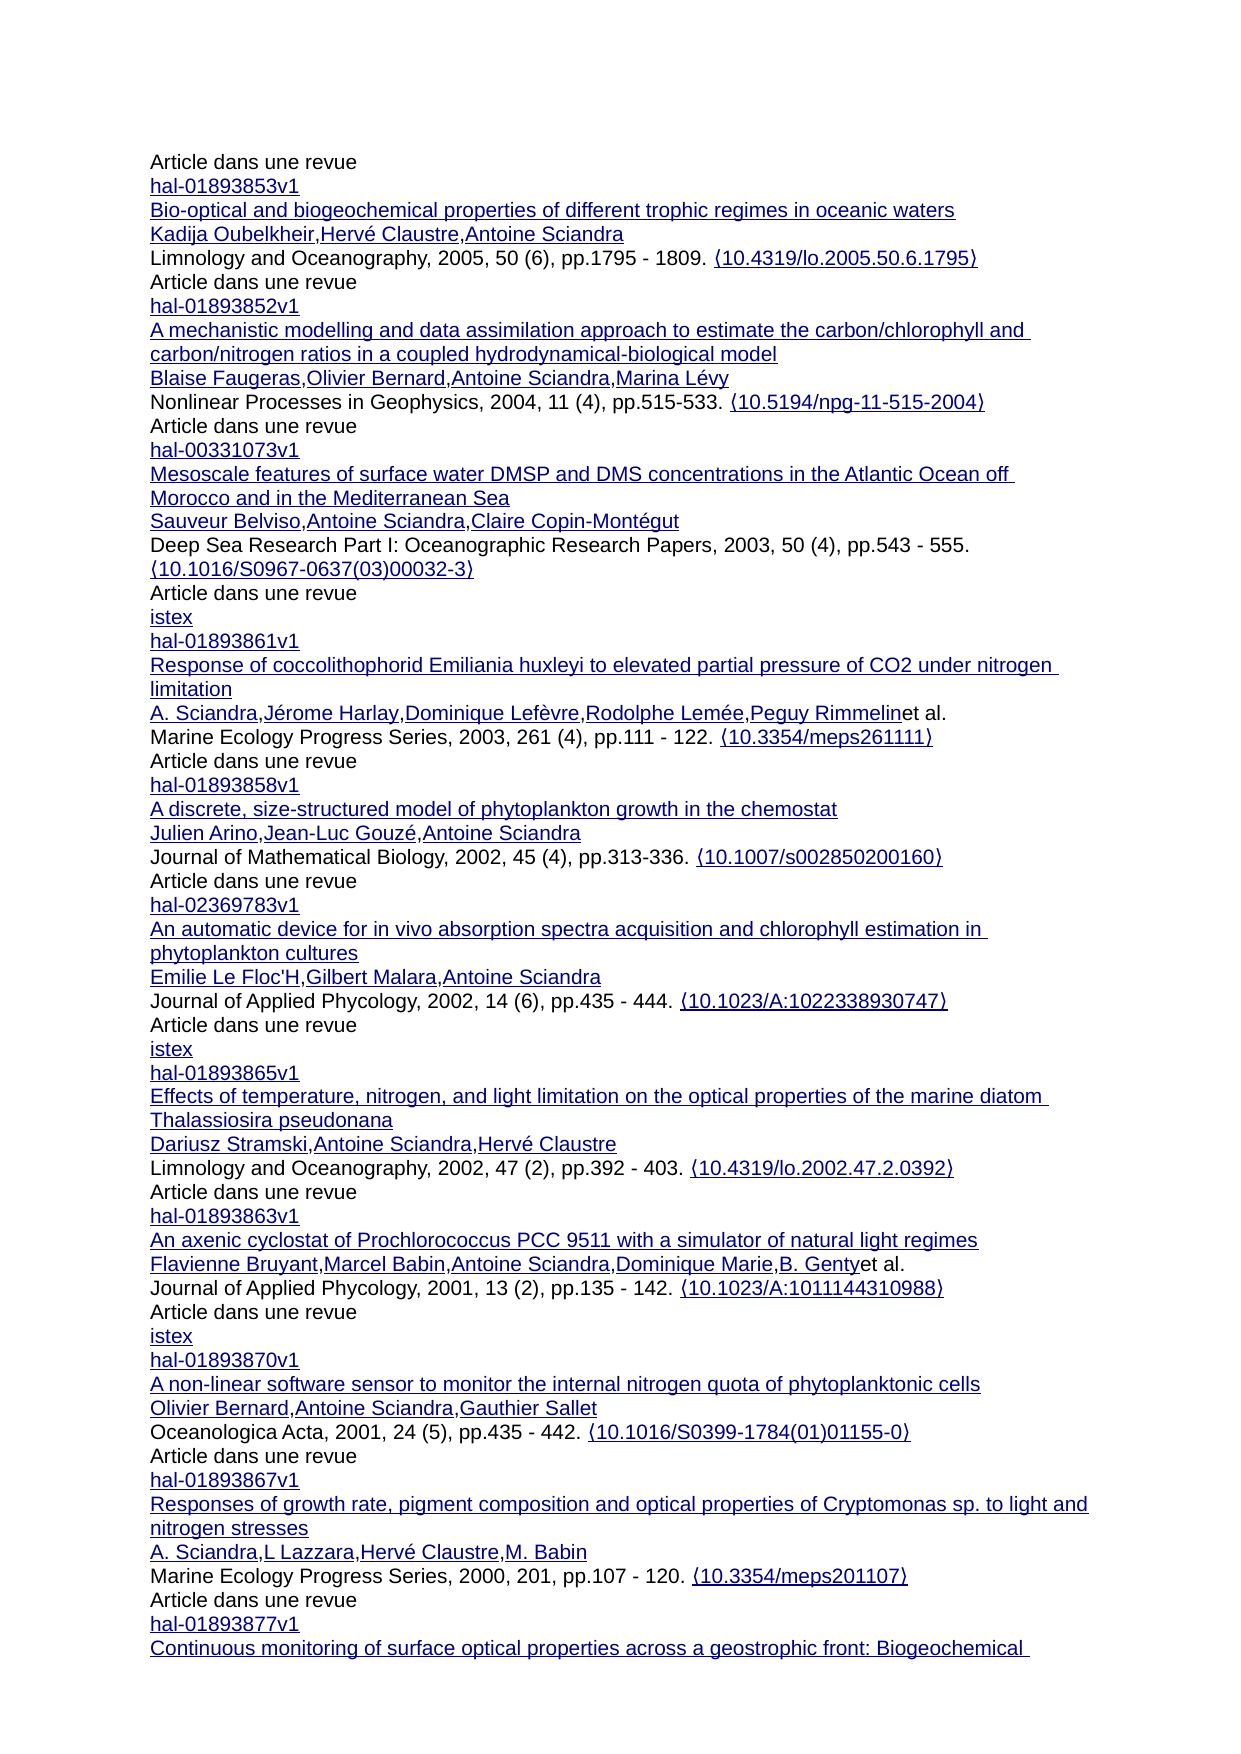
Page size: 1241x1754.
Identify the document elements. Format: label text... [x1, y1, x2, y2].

table_cell A discrete, size-structured model of phytoplankton growth in the chemostat Julien Arino,Jean-Luc Gouzé,Antoine Sciandra Journal of Mathematical Biology, 2002, 45 (4), pp.313-336. ⟨10.1007/s002850200160⟩ Article dans une revue hal-02369783v1 [150, 797, 1090, 917]
table_cell An axenic cyclostat of Prochlorococcus PCC 9511 with a simulator of natural light regimes Flavienne Bruyant,Marcel Babin,Antoine Sciandra,Dominique Marie,B. Gentyet al. Journal of Applied Phycology, 2001, 13 (2), pp.135 - 142. ⟨10.1023/A:1011144310988⟩ Article dans une revue istex hal-01893870v1 [150, 1228, 1090, 1372]
table_cell A non-linear software sensor to monitor the internal nitrogen quota of phytoplanktonic cells Olivier Bernard,Antoine Sciandra,Gauthier Sallet Oceanologica Acta, 2001, 24 (5), pp.435 - 442. ⟨10.1016/S0399-1784(01)01155-0⟩ Article dans une revue hal-01893867v1 [150, 1372, 1090, 1492]
table_cell Response of coccolithophorid Emiliania huxleyi to elevated partial pressure of CO2 under nitrogen limitation A. Sciandra,Jérome Harlay,Dominique Lefèvre,Rodolphe Lemée,Peguy Rimmelinet al. Marine Ecology Progress Series, 2003, 261 (4), pp.111 - 122. ⟨10.3354/meps261111⟩ Article dans une revue hal-01893858v1 [150, 653, 1090, 797]
table_cell Article dans une revue hal-01893853v1 [150, 150, 1090, 198]
table_cell Mesoscale features of surface water DMSP and DMS concentrations in the Atlantic Ocean off Morocco and in the Mediterranean Sea Sauveur Belviso,Antoine Sciandra,Claire Copin-Montégut Deep Sea Research Part I: Oceanographic Research Papers, 2003, 50 (4), pp.543 - 555. ⟨10.1016/S0967-0637(03)00032-3⟩ Article dans une revue istex hal-01893861v1 [150, 461, 1090, 653]
table_cell An automatic device for in vivo absorption spectra acquisition and chlorophyll estimation in phytoplankton cultures Emilie Le Floc'H,Gilbert Malara,Antoine Sciandra Journal of Applied Phycology, 2002, 14 (6), pp.435 - 444. ⟨10.1023/A:1022338930747⟩ Article dans une revue istex hal-01893865v1 [150, 917, 1090, 1084]
table_cell Bio-optical and biogeochemical properties of different trophic regimes in oceanic waters Kadija Oubelkheir,Hervé Claustre,Antoine Sciandra Limnology and Oceanography, 2005, 50 (6), pp.1795 - 1809. ⟨10.4319/lo.2005.50.6.1795⟩ Article dans une revue hal-01893852v1 [150, 198, 1090, 318]
table_cell Continuous monitoring of surface optical properties across a geostrophic front: Biogeochemical [150, 1635, 1090, 1659]
table_cell Responses of growth rate, pigment composition and optical properties of Cryptomonas sp. to light and nitrogen stresses A. Sciandra,L Lazzara,Hervé Claustre,M. Babin Marine Ecology Progress Series, 2000, 201, pp.107 - 120. ⟨10.3354/meps201107⟩ Article dans une revue hal-01893877v1 [150, 1492, 1090, 1635]
table_cell Effects of temperature, nitrogen, and light limitation on the optical properties of the marine diatom Thalassiosira pseudonana Dariusz Stramski,Antoine Sciandra,Hervé Claustre Limnology and Oceanography, 2002, 47 (2), pp.392 - 403. ⟨10.4319/lo.2002.47.2.0392⟩ Article dans une revue hal-01893863v1 [150, 1084, 1090, 1228]
table_cell A mechanistic modelling and data assimilation approach to estimate the carbon/chlorophyll and carbon/nitrogen ratios in a coupled hydrodynamical-biological model Blaise Faugeras,Olivier Bernard,Antoine Sciandra,Marina Lévy Nonlinear Processes in Geophysics, 2004, 11 (4), pp.515-533. ⟨10.5194/npg-11-515-2004⟩ Article dans une revue hal-00331073v1 [150, 318, 1090, 461]
